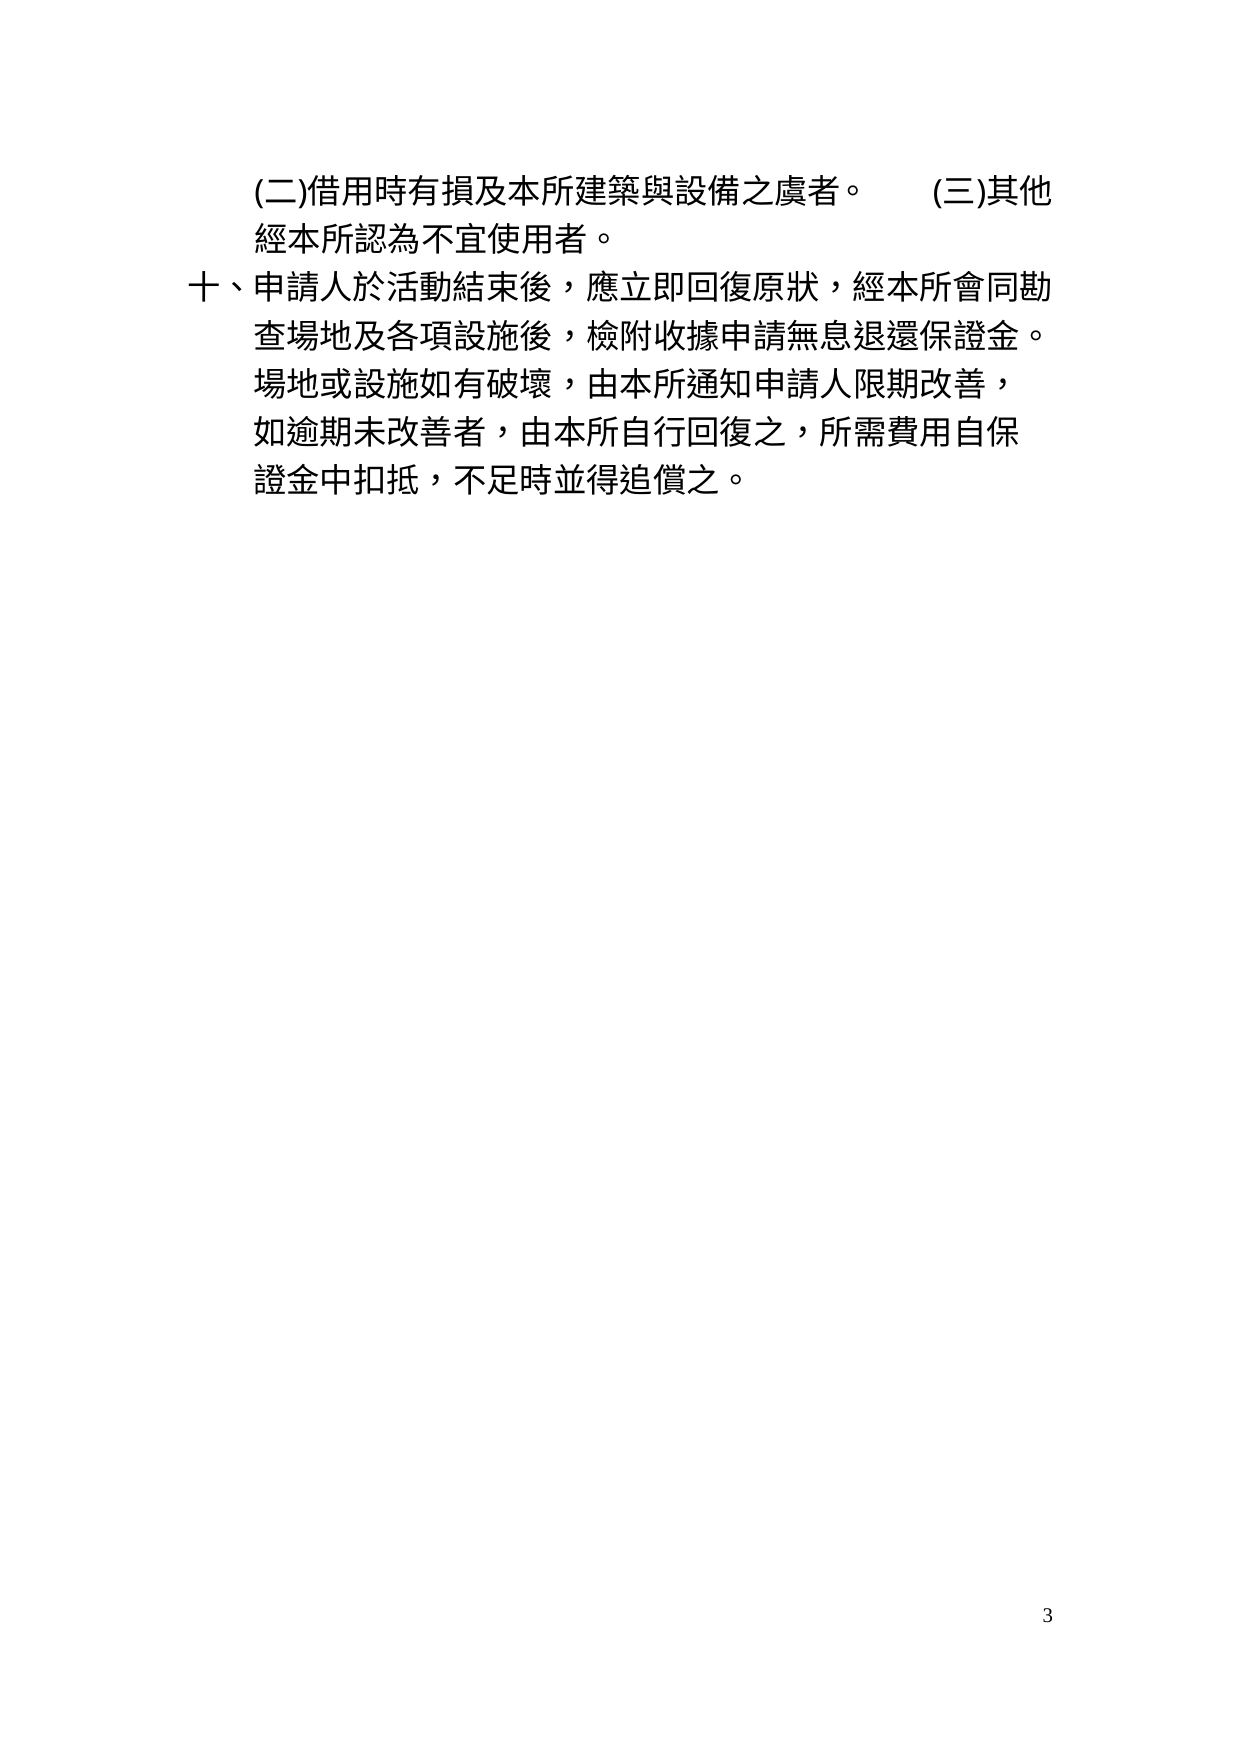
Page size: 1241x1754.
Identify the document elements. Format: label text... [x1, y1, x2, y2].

text (二)借用時有損及本所建築與設備之虞者。 (三)其他經本所認為不宜使用者。 [187, 164, 1053, 261]
text 十、申請人於活動結束後，應立即回復原狀，經本所會同勘查場地及各項設施後，檢附收據申請無息退還保證金。場地或設施如有破壞，由本所通知申請人限期改善，如逾期未改善者，由本所自行回復之，所需費用自保證金中扣抵，不足時並得追償之。 [187, 261, 1053, 502]
